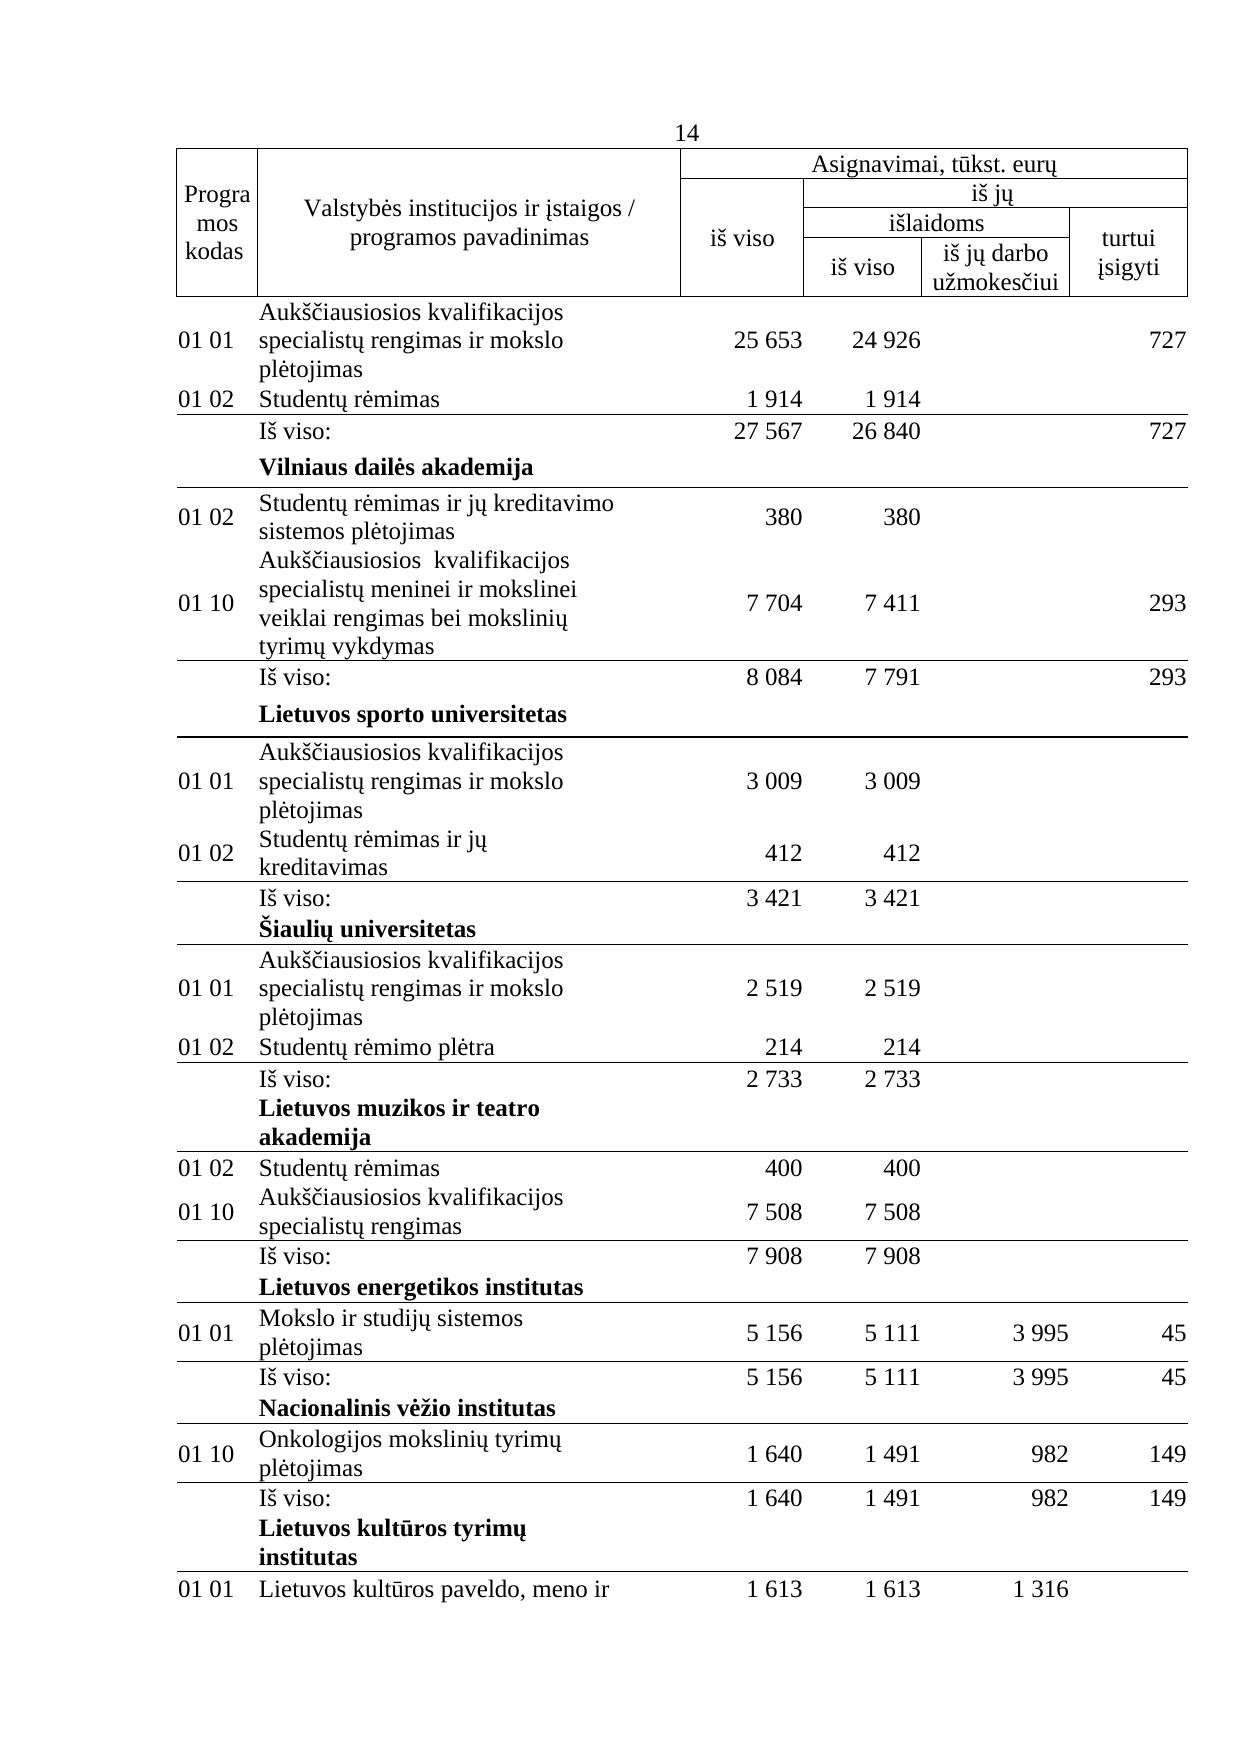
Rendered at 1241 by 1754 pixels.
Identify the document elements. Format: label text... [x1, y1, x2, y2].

table_cell [177, 1271, 258, 1302]
table_cell 727 [1070, 297, 1187, 383]
table_cell 400 [804, 1152, 922, 1182]
table_cell 3 009 [681, 738, 803, 824]
table_cell Lietuvos kultūros paveldo, meno ir [258, 1572, 617, 1606]
table_cell [1070, 882, 1187, 912]
table_cell [617, 297, 681, 383]
table_cell 01 10 [177, 1424, 258, 1482]
table_cell [1070, 445, 1187, 487]
table_cell [922, 415, 1070, 445]
table_cell [922, 691, 1070, 736]
table_cell Mokslo ir studijų sistemos plėtojimas [258, 1303, 617, 1361]
table_cell [617, 1513, 681, 1571]
table_cell 3 995 [922, 1362, 1070, 1392]
table_cell [1070, 1513, 1187, 1571]
table_cell Iš viso: [258, 1241, 617, 1271]
table_cell [922, 1152, 1070, 1182]
table_cell 3 421 [681, 882, 803, 912]
table_cell [617, 824, 681, 881]
table_cell 01 02 [177, 824, 258, 881]
table_cell 149 [1070, 1424, 1187, 1482]
table_cell 25 653 [681, 297, 803, 383]
table_cell [804, 1094, 922, 1151]
table_cell Iš viso: [258, 415, 617, 445]
table_cell 45 [1070, 1303, 1187, 1361]
table_cell Iš viso: [258, 1362, 617, 1392]
table_cell [617, 913, 681, 944]
table_cell [617, 882, 681, 912]
table_cell [1070, 1031, 1187, 1062]
table_cell [617, 1362, 681, 1392]
table_cell 24 926 [804, 297, 922, 383]
table_cell Studentų rėmimas [258, 1152, 617, 1182]
table_cell 01 02 [177, 1152, 258, 1182]
table_cell 5 111 [804, 1303, 922, 1361]
table_cell [681, 1392, 803, 1423]
table_cell 727 [1070, 415, 1187, 445]
table_cell 400 [681, 1152, 803, 1182]
table_cell [617, 1152, 681, 1182]
table_cell [681, 691, 803, 736]
table_cell 5 156 [681, 1303, 803, 1361]
table_cell [177, 1483, 258, 1513]
table_cell 7 908 [681, 1241, 803, 1271]
table_cell 7 411 [804, 545, 922, 660]
table_cell [922, 488, 1070, 545]
table_cell [617, 415, 681, 445]
table_cell iš viso [681, 179, 803, 296]
table_cell 1 491 [804, 1483, 922, 1513]
table_header Valstybės institucijos ir įstaigos / programos pavadinimas [258, 149, 680, 296]
table_cell [1070, 824, 1187, 881]
table_cell 2 519 [804, 945, 922, 1031]
table_cell Nacionalinis vėžio institutas [258, 1392, 617, 1423]
table_cell Studentų rėmimas ir jų kreditavimo sistemos plėtojimas [258, 488, 617, 545]
table_cell Studentų rėmimas ir jų kreditavimas [258, 824, 617, 881]
table_cell [804, 1392, 922, 1423]
table_cell [617, 445, 681, 487]
table_cell 2 519 [681, 945, 803, 1031]
table_cell [177, 1094, 258, 1151]
table_cell 8 084 [681, 661, 803, 691]
table_cell [177, 415, 258, 445]
table_cell [617, 1572, 681, 1606]
table_cell Aukščiausiosios kvalifikacijos specialistų rengimas [258, 1182, 617, 1240]
table_cell 45 [1070, 1362, 1187, 1392]
table_cell Onkologijos mokslinių tyrimų plėtojimas [258, 1424, 617, 1482]
table_cell Lietuvos sporto universitetas [258, 691, 617, 736]
table_cell [1070, 1392, 1187, 1423]
table_cell 293 [1070, 661, 1187, 691]
table_cell Lietuvos energetikos institutas [258, 1271, 617, 1302]
table_cell [617, 1094, 681, 1151]
table_cell Aukščiausiosios kvalifikacijos specialistų meninei ir mokslinei veiklai rengimas bei mokslinių tyrimų vykdymas [258, 545, 617, 660]
table_cell 214 [804, 1031, 922, 1062]
table_cell [922, 738, 1070, 824]
table_cell 7 908 [804, 1241, 922, 1271]
table_cell 1 613 [681, 1572, 803, 1606]
table_cell [1070, 1182, 1187, 1240]
table_header Asignavimai, tūkst. eurų [681, 149, 1187, 177]
table_cell [1070, 1572, 1187, 1606]
table_cell Iš viso: [258, 1483, 617, 1513]
table_cell 26 840 [804, 415, 922, 445]
table_cell [617, 1424, 681, 1482]
table_cell 01 01 [177, 297, 258, 383]
table_cell [922, 383, 1070, 414]
table_cell 214 [681, 1031, 803, 1062]
table_cell 2 733 [804, 1063, 922, 1093]
table_cell [177, 913, 258, 944]
table_cell 1 491 [804, 1424, 922, 1482]
table_cell [922, 297, 1070, 383]
table_cell 27 567 [681, 415, 803, 445]
table_cell Aukščiausiosios kvalifikacijos specialistų rengimas ir mokslo plėtojimas [258, 945, 617, 1031]
table_cell [617, 1483, 681, 1513]
table_cell 1 613 [804, 1572, 922, 1606]
table_cell [681, 1513, 803, 1571]
table_cell [617, 945, 681, 1031]
table_cell [177, 1513, 258, 1571]
table_cell turtui įsigyti [1070, 208, 1187, 296]
table_cell [681, 1094, 803, 1151]
table_cell [922, 661, 1070, 691]
table_cell [681, 445, 803, 487]
table_cell [804, 913, 922, 944]
table_header Programos kodas [177, 149, 257, 296]
table_cell [1070, 1152, 1187, 1182]
table_cell [922, 1241, 1070, 1271]
table_cell Iš viso: [258, 661, 617, 691]
table_cell [617, 1271, 681, 1302]
table_cell [804, 691, 922, 736]
table_cell 3 995 [922, 1303, 1070, 1361]
table_cell [922, 1182, 1070, 1240]
table_cell Vilniaus dailės akademija [258, 445, 617, 487]
table_cell [617, 1182, 681, 1240]
table_cell 7 508 [681, 1182, 803, 1240]
table_cell 01 02 [177, 383, 258, 414]
table_cell [1070, 913, 1187, 944]
table_cell [177, 661, 258, 691]
table_cell [1070, 1063, 1187, 1093]
table_cell [1070, 691, 1187, 736]
table_cell [177, 882, 258, 912]
table_cell Lietuvos kultūros tyrimų institutas [258, 1513, 617, 1571]
table_cell 7 508 [804, 1182, 922, 1240]
table_cell 380 [681, 488, 803, 545]
table_cell [617, 1063, 681, 1093]
table_cell [1070, 1241, 1187, 1271]
table_cell [922, 945, 1070, 1031]
table_cell [922, 1094, 1070, 1151]
table_cell [681, 1271, 803, 1302]
table_cell 01 01 [177, 1303, 258, 1361]
table_cell 1 316 [922, 1572, 1070, 1606]
table_cell [617, 1392, 681, 1423]
table_cell [177, 691, 258, 736]
table_cell [1070, 1271, 1187, 1302]
table_cell 982 [922, 1424, 1070, 1482]
table_cell 7 704 [681, 545, 803, 660]
table_cell Aukščiausiosios kvalifikacijos specialistų rengimas ir mokslo plėtojimas [258, 738, 617, 824]
table_cell [177, 1063, 258, 1093]
table_cell [617, 738, 681, 824]
table_cell 01 10 [177, 545, 258, 660]
table_cell 01 01 [177, 945, 258, 1031]
table_cell 149 [1070, 1483, 1187, 1513]
table_cell Studentų rėmimo plėtra [258, 1031, 617, 1062]
table_cell [177, 445, 258, 487]
table_cell [1070, 945, 1187, 1031]
table_cell Aukščiausiosios kvalifikacijos specialistų rengimas ir mokslo plėtojimas [258, 297, 617, 383]
table_cell [922, 913, 1070, 944]
table_cell [1070, 383, 1187, 414]
table_cell [617, 661, 681, 691]
table_cell [1070, 1094, 1187, 1151]
table_cell [177, 1362, 258, 1392]
table_cell [177, 1392, 258, 1423]
table_cell 01 02 [177, 1031, 258, 1062]
table_cell 5 156 [681, 1362, 803, 1392]
table_cell 293 [1070, 545, 1187, 660]
table_cell 7 791 [804, 661, 922, 691]
table_cell [922, 545, 1070, 660]
table_cell iš jų darbo užmokesčiui [922, 238, 1069, 296]
table_cell 1 914 [804, 383, 922, 414]
table_cell 01 01 [177, 1572, 258, 1606]
table_cell Iš viso: [258, 882, 617, 912]
table_cell [922, 445, 1070, 487]
table_cell [617, 1241, 681, 1271]
table_cell [617, 1303, 681, 1361]
table_cell Šiaulių universitetas [258, 913, 617, 944]
table_cell iš jų [804, 179, 1187, 207]
table_cell [922, 824, 1070, 881]
table_cell 01 10 [177, 1182, 258, 1240]
table_cell [681, 913, 803, 944]
table_cell [922, 882, 1070, 912]
table_cell iš viso [804, 238, 921, 296]
table_cell [922, 1031, 1070, 1062]
table_cell 1 914 [681, 383, 803, 414]
table_cell 1 640 [681, 1483, 803, 1513]
table_cell [922, 1392, 1070, 1423]
table_cell [1070, 488, 1187, 545]
table_cell 3 009 [804, 738, 922, 824]
table_cell 2 733 [681, 1063, 803, 1093]
table_cell [617, 1031, 681, 1062]
table_cell [804, 445, 922, 487]
table_cell [922, 1063, 1070, 1093]
table_cell 380 [804, 488, 922, 545]
table_cell [177, 1241, 258, 1271]
table_cell 412 [804, 824, 922, 881]
table_cell [922, 1513, 1070, 1571]
table_cell išlaidoms [804, 208, 1069, 237]
table_cell Lietuvos muzikos ir teatro akademija [258, 1094, 617, 1151]
table_cell 3 421 [804, 882, 922, 912]
table_cell 01 02 [177, 488, 258, 545]
table_cell 5 111 [804, 1362, 922, 1392]
table_cell [617, 383, 681, 414]
table_cell 1 640 [681, 1424, 803, 1482]
table_cell Studentų rėmimas [258, 383, 617, 414]
table_cell Iš viso: [258, 1063, 617, 1093]
table_cell [804, 1271, 922, 1302]
table_cell [617, 545, 681, 660]
table_cell [804, 1513, 922, 1571]
table_cell 01 01 [177, 738, 258, 824]
table_cell [1070, 738, 1187, 824]
table_cell 412 [681, 824, 803, 881]
table_cell [922, 1271, 1070, 1302]
table_cell 982 [922, 1483, 1070, 1513]
table_cell [617, 691, 681, 736]
table_cell [617, 488, 681, 545]
